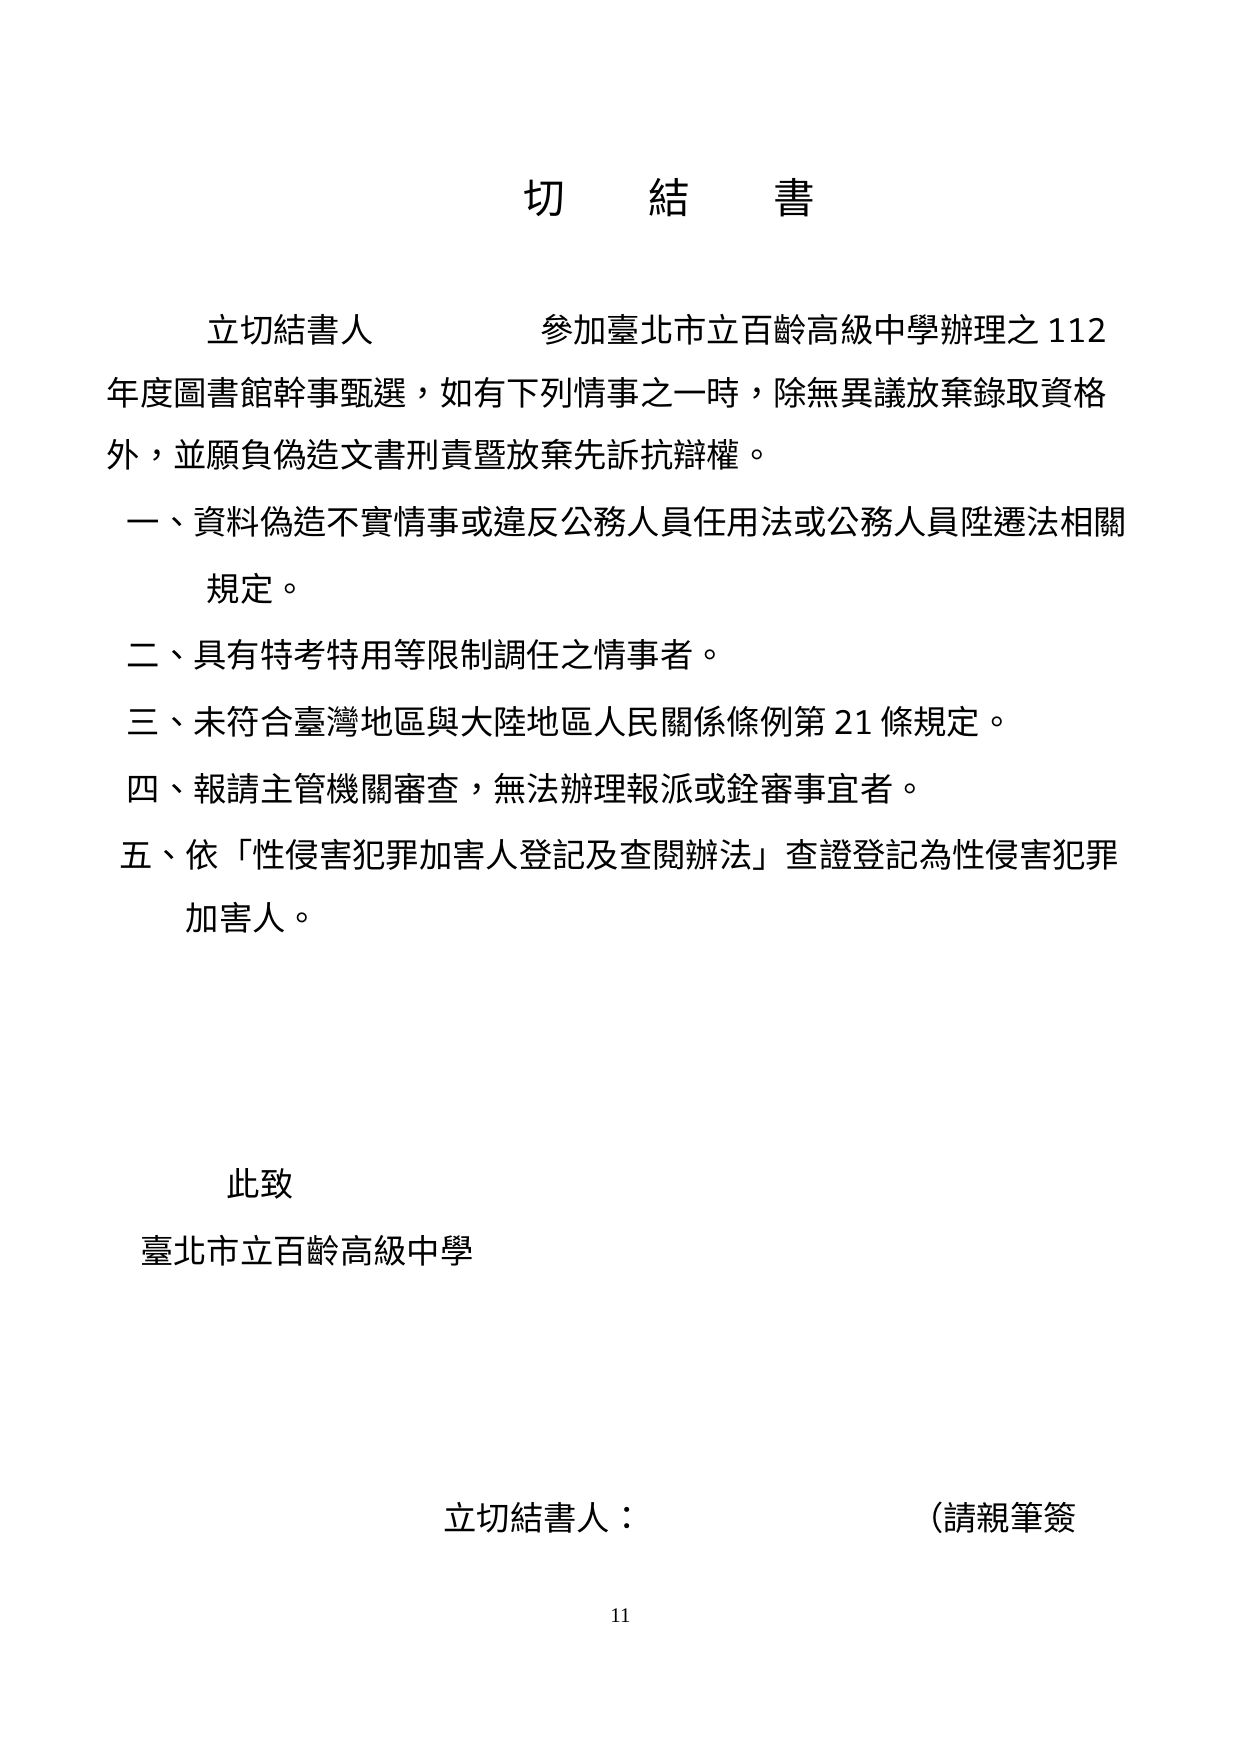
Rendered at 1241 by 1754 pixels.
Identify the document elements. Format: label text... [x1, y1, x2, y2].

text 立切結書人 參加臺北市立百齡高級中學辦理之112年度圖書館幹事甄選，如有下列情事之一時，除無異議放棄錄取資格外，並願負偽造文書刑責暨放棄先訴抗辯權。 [106, 287, 1134, 474]
text 四、報請主管機關審查，無法辦理報派或銓審事宜者。 [106, 745, 1134, 807]
text 二、具有特考特用等限制調任之情事者。 [106, 612, 1134, 674]
text 立切結書人： （請親筆簽 [106, 1474, 1134, 1537]
text 切 結 書 [106, 153, 1134, 216]
text 此致 [106, 1141, 1134, 1203]
text 臺北市立百齡高級中學 [106, 1207, 1134, 1270]
text 一、資料偽造不實情事或違反公務人員任用法或公務人員陞遷法相關 [106, 478, 1134, 541]
text 規定。 [106, 545, 1134, 607]
text 五、依「性侵害犯罪加害人登記及查閱辦法」查證登記為性侵害犯罪加害人。 [119, 812, 1134, 937]
text 三、未符合臺灣地區與大陸地區人民關係條例第21條規定。 [106, 678, 1134, 741]
